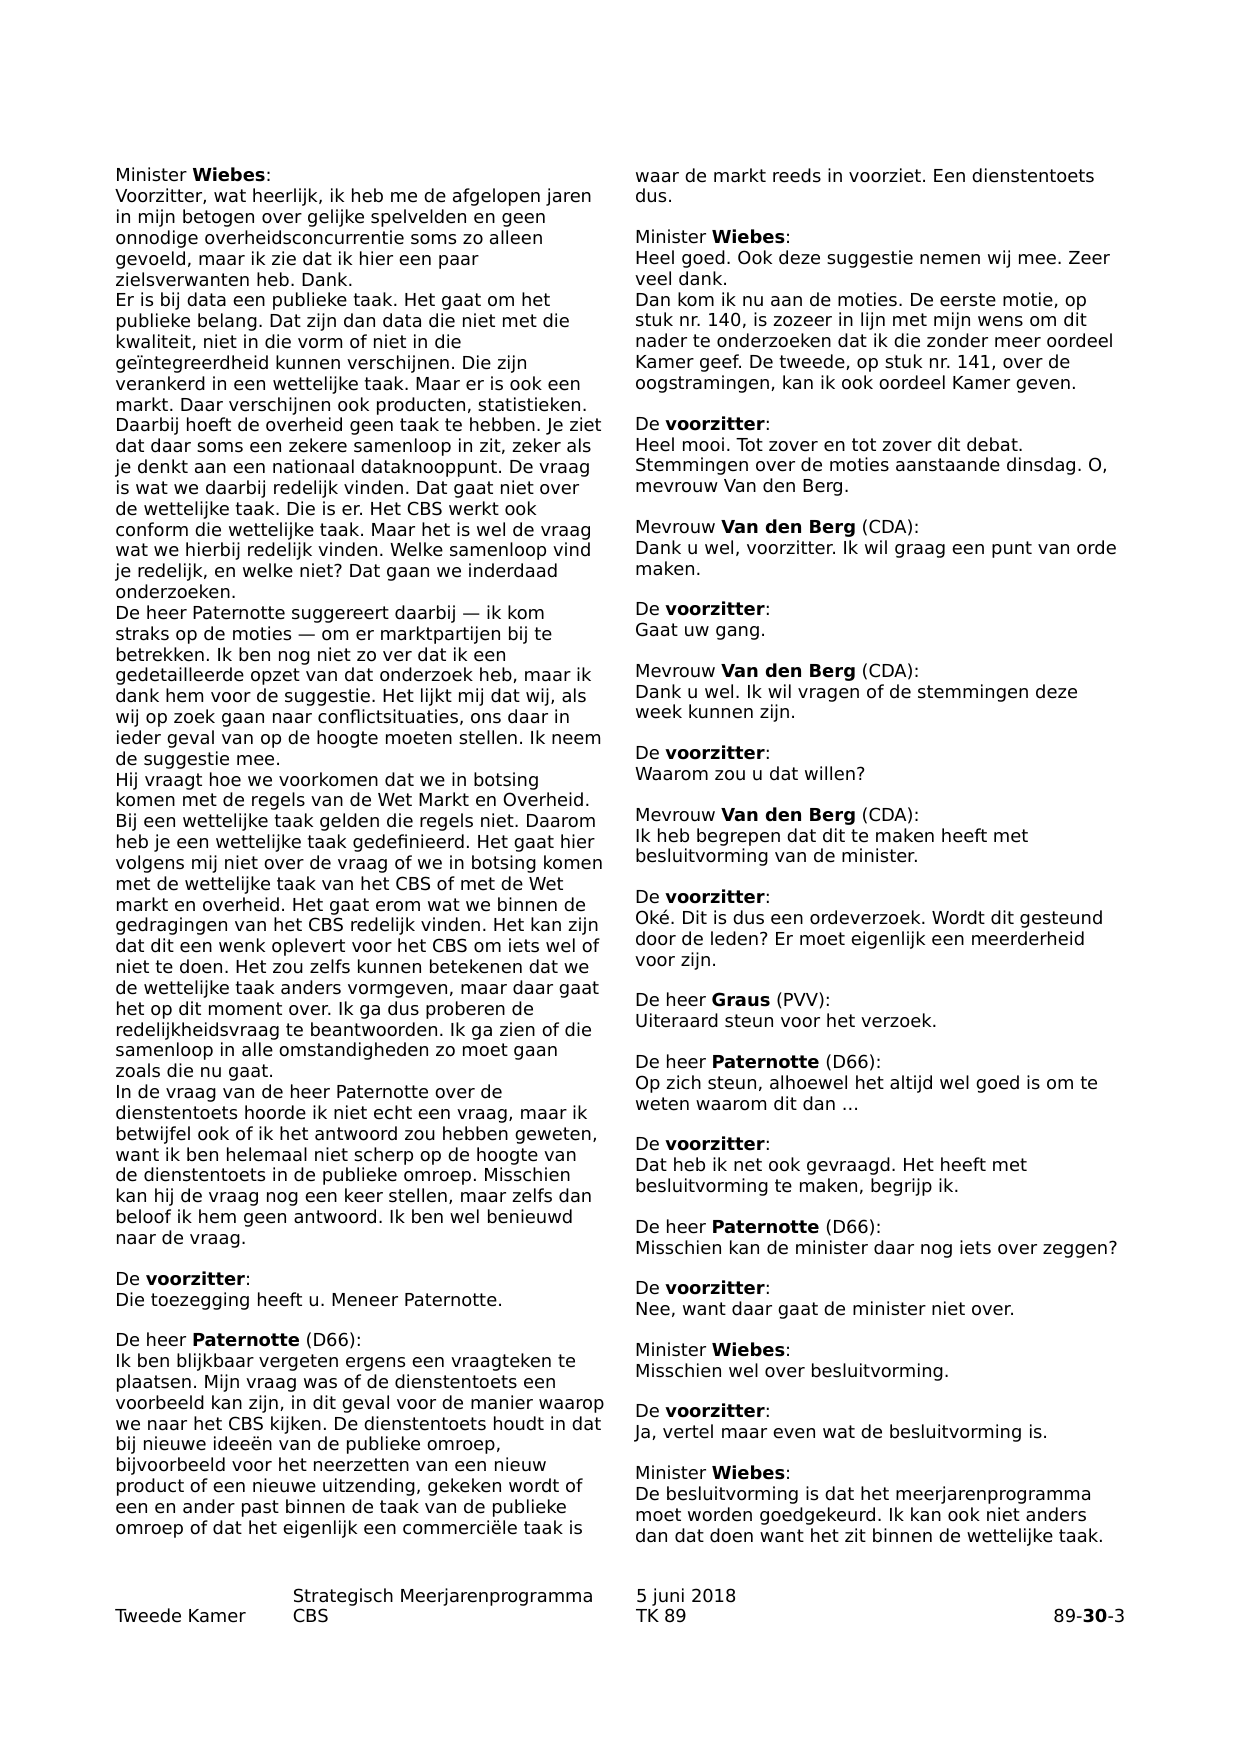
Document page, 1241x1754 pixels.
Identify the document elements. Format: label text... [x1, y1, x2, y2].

text Ja, vertel maar even wat de besluitvorming is. [635, 1422, 1125, 1443]
text In de vraag van de heer Paternotte over de dienstentoets hoorde ik niet echt een vraag, maar ik betwijfel ook of ik het antwoord zou hebben geweten, want ik ben helemaal niet scherp op de hoogte van de dienstentoets in de publieke omroep. Misschien kan hij de vraag nog een keer stellen, maar zelfs dan beloof ik hem geen antwoord. Ik ben wel benieuwd naar de vraag. [115, 1082, 605, 1248]
text Dank u wel. Ik wil vragen of de stemmingen deze week kunnen zijn. [635, 681, 1125, 723]
text Gaat uw gang. [635, 620, 1125, 641]
text Dat heb ik net ook gevraagd. Het heeft met besluitvorming te maken, begrijp ik. [635, 1155, 1125, 1197]
text De besluitvorming is dat het meerjarenprogramma moet worden goedgekeurd. Ik kan ook niet anders dan dat doen want het zit binnen de wettelijke taak. [635, 1484, 1125, 1546]
text De heer Paternotte suggereert daarbij — ik kom straks op de moties — om er marktpartijen bij te betrekken. Ik ben nog niet zo ver dat ik een gedetailleerde opzet van dat onderzoek heb, maar ik dank hem voor de suggestie. Het lijkt mij dat wij, als wij op zoek gaan naar conflictsituaties, ons daar in ieder geval van op de hoogte moeten stellen. Ik neem de suggestie mee. [115, 603, 605, 769]
text De voorzitter: [635, 1401, 1125, 1422]
text Mevrouw Van den Berg (CDA): [635, 517, 1125, 537]
text De heer Graus (PVV): [635, 990, 1125, 1011]
text Nee, want daar gaat de minister niet over. [635, 1299, 1125, 1320]
text Voorzitter, wat heerlijk, ik heb me de afgelopen jaren in mijn betogen over gelijke spelvelden en geen onnodige overheidsconcurrentie soms zo alleen gevoeld, maar ik zie dat ik hier een paar zielsverwanten heb. Dank. [115, 186, 605, 290]
text waar de markt reeds in voorziet. Een dienstentoets dus. [635, 165, 1125, 207]
text De voorzitter: [635, 599, 1125, 620]
text De voorzitter: [635, 1278, 1125, 1299]
text Heel goed. Ook deze suggestie nemen wij mee. Zeer veel dank. [635, 248, 1125, 289]
text Uiteraard steun voor het verzoek. [635, 1011, 1125, 1032]
text De voorzitter: [635, 887, 1125, 908]
text Op zich steun, alhoewel het altijd wel goed is om te weten waarom dit dan ... [635, 1073, 1125, 1114]
text Minister Wiebes: [635, 227, 1125, 248]
text Mevrouw Van den Berg (CDA): [635, 661, 1125, 681]
text De voorzitter: [635, 413, 1125, 434]
text Dank u wel, voorzitter. Ik wil graag een punt van orde maken. [635, 537, 1125, 579]
text Hij vraagt hoe we voorkomen dat we in botsing komen met de regels van de Wet Markt en Overheid. Bij een wettelijke taak gelden die regels niet. Daarom heb je een wettelijke taak gedefinieerd. Het gaat hier volgens mij niet over de vraag of we in botsing komen met de wettelijke taak van het CBS of met de Wet markt en overheid. Het gaat erom wat we binnen de gedragingen van het CBS redelijk vinden. Het kan zijn dat dit een wenk oplevert voor het CBS om iets wel of niet te doen. Het zou zelfs kunnen betekenen dat we de wettelijke taak anders vormgeven, maar daar gaat het op dit moment over. Ik ga dus proberen de redelijkheidsvraag te beantwoorden. Ik ga zien of die samenloop in alle omstandigheden zo moet gaan zoals die nu gaat. [115, 769, 605, 1082]
text De voorzitter: [635, 1134, 1125, 1155]
text Misschien kan de minister daar nog iets over zeggen? [635, 1237, 1125, 1258]
text Heel mooi. Tot zover en tot zover dit debat. Stemmingen over de moties aanstaande dinsdag. O, mevrouw Van den Berg. [635, 434, 1125, 497]
text Die toezegging heeft u. Meneer Paternotte. [115, 1289, 605, 1310]
text De voorzitter: [635, 743, 1125, 764]
text Misschien wel over besluitvorming. [635, 1361, 1125, 1381]
text De voorzitter: [115, 1268, 605, 1289]
text Oké. Dit is dus een ordeverzoek. Wordt dit gesteund door de leden? Er moet eigenlijk een meerderheid voor zijn. [635, 908, 1125, 970]
text De heer Paternotte (D66): [635, 1052, 1125, 1073]
text Minister Wiebes: [115, 165, 605, 186]
text De heer Paternotte (D66): [635, 1217, 1125, 1237]
text Ik heb begrepen dat dit te maken heeft met besluitvorming van de minister. [635, 825, 1125, 867]
text De heer Paternotte (D66): [115, 1330, 605, 1351]
text Ik ben blijkbaar vergeten ergens een vraagteken te plaatsen. Mijn vraag was of de dienstentoets een voorbeeld kan zijn, in dit geval voor de manier waarop we naar het CBS kijken. De dienstentoets houdt in dat bij nieuwe ideeën van de publieke omroep, bijvoorbeeld voor het neerzetten van een nieuw product of een nieuwe uitzending, gekeken wordt of een en ander past binnen de taak van de publieke omroep of dat het eigenlijk een commerciële taak is [115, 1351, 605, 1538]
text Minister Wiebes: [635, 1463, 1125, 1484]
text Waarom zou u dat willen? [635, 764, 1125, 785]
text Mevrouw Van den Berg (CDA): [635, 805, 1125, 825]
text Dan kom ik nu aan de moties. De eerste motie, op stuk nr. 140, is zozeer in lijn met mijn wens om dit nader te onderzoeken dat ik die zonder meer oordeel Kamer geef. De tweede, op stuk nr. 141, over de oogstramingen, kan ik ook oordeel Kamer geven. [635, 289, 1125, 393]
text Minister Wiebes: [635, 1340, 1125, 1361]
text Er is bij data een publieke taak. Het gaat om het publieke belang. Dat zijn dan data die niet met die kwaliteit, niet in die vorm of niet in die geïntegreerdheid kunnen verschijnen. Die zijn verankerd in een wettelijke taak. Maar er is ook een markt. Daar verschijnen ook producten, statistieken. Daarbij hoeft de overheid geen taak te hebben. Je ziet dat daar soms een zekere samenloop in zit, zeker als je denkt aan een nationaal dataknooppunt. De vraag is wat we daarbij redelijk vinden. Dat gaat niet over de wettelijke taak. Die is er. Het CBS werkt ook conform die wettelijke taak. Maar het is wel de vraag wat we hierbij redelijk vinden. Welke samenloop vind je redelijk, en welke niet? Dat gaan we inderdaad onderzoeken. [115, 290, 605, 603]
